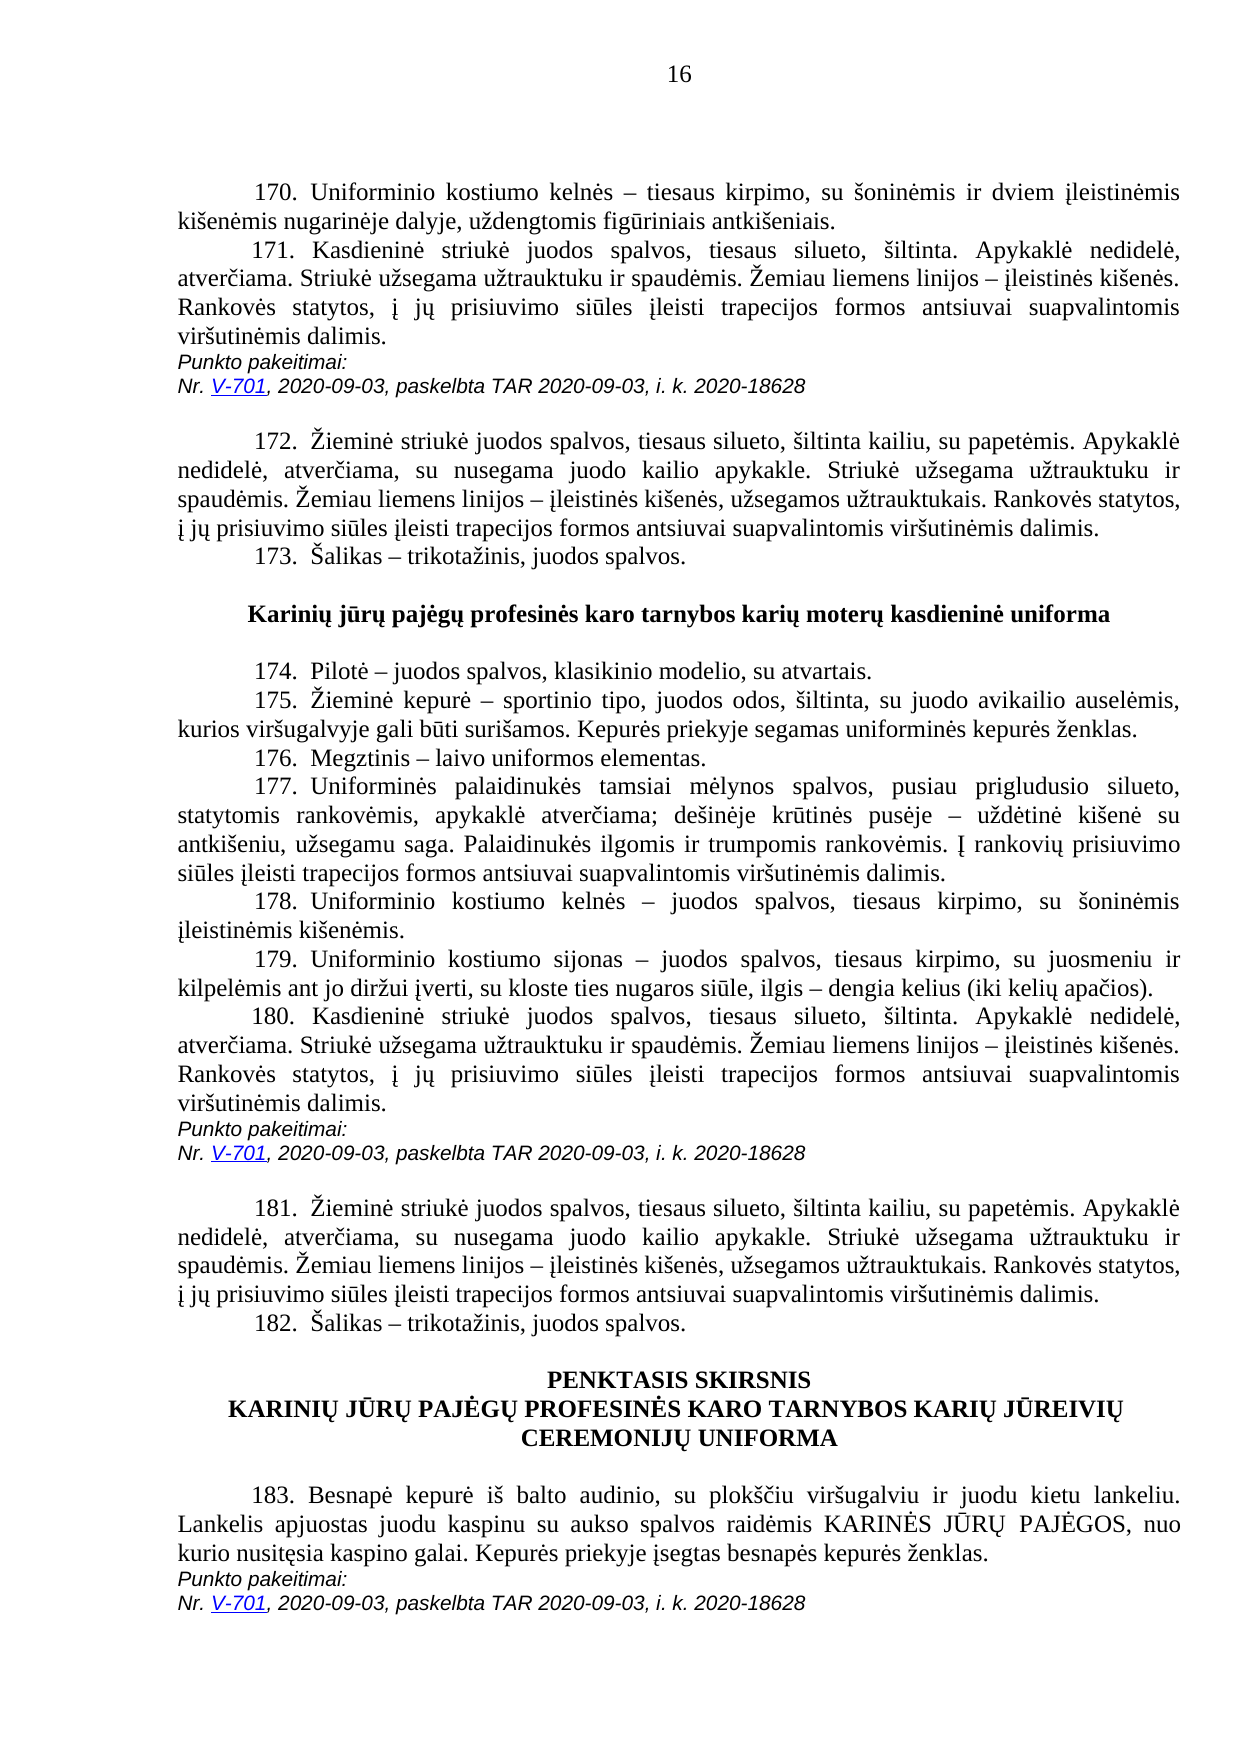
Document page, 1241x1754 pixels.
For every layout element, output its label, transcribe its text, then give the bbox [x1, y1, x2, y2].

text 177. Uniforminės palaidinukės tamsiai mėlynos spalvos, pusiau prigludusio silueto, statytomis rankovėmis, apykaklė atverčiama; dešinėje krūtinės pusėje – uždėtinė kišenė su antkišeniu, užsegamu saga. Palaidinukės ilgomis ir trumpomis rankovėmis. Į rankovių prisiuvimo siūles įleisti trapecijos formos antsiuvai suapvalintomis viršutinėmis dalimis. [177, 771, 1181, 886]
text 183. Besnapė kepurė iš balto audinio, su plokščiu viršugalviu ir juodu kietu lankeliu. Lankelis apjuostas juodu kaspinu su aukso spalvos raidėmis KARINĖS JŪRŲ PAJĖGOS, nuo kurio nusitęsia kaspino galai. Kepurės priekyje įsegtas besnapės kepurės ženklas. [177, 1481, 1181, 1567]
text 175. Žieminė kepurė – sportinio tipo, juodos odos, šiltinta, su juodo avikailio auselėmis, kurios viršugalvyje gali būti surišamos. Kepurės priekyje segamas uniforminės kepurės ženklas. [177, 685, 1181, 743]
text 173. Šalikas – trikotažinis, juodos spalvos. [177, 541, 1181, 570]
text Nr. V-701, 2020-09-03, paskelbta TAR 2020-09-03, i. k. 2020-18628 [177, 374, 1181, 398]
text Punkto pakeitimai: [177, 350, 1181, 374]
text Karinių jūrų pajėgų profesinės karo tarnybos karių moterų kasdieninė uniforma [177, 599, 1181, 628]
text 170. Uniforminio kostiumo kelnės – tiesaus kirpimo, su šoninėmis ir dviem įleistinėmis kišenėmis nugarinėje dalyje, uždengtomis figūriniais antkišeniais. [177, 177, 1181, 235]
text Nr. V-701, 2020-09-03, paskelbta TAR 2020-09-03, i. k. 2020-18628 [177, 1140, 1181, 1164]
text 171. Kasdieninė striukė juodos spalvos, tiesaus silueto, šiltinta. Apykaklė nedidelė, atverčiama. Striukė užsegama užtrauktuku ir spaudėmis. Žemiau liemens linijos – įleistinės kišenės. Rankovės statytos, į jų prisiuvimo siūles įleisti trapecijos formos antsiuvai suapvalintomis viršutinėmis dalimis. [177, 235, 1181, 350]
text CEREMONIJŲ UNIFORMA [177, 1423, 1181, 1452]
text 174. Pilotė – juodos spalvos, klasikinio modelio, su atvartais. [177, 656, 1181, 685]
text KARINIŲ JŪRŲ PAJĖGŲ PROFESINĖS KARO TARNYBOS KARIŲ JŪREIVIŲ [177, 1394, 1181, 1423]
text Nr. V-701, 2020-09-03, paskelbta TAR 2020-09-03, i. k. 2020-18628 [177, 1591, 1181, 1615]
text 172. Žieminė striukė juodos spalvos, tiesaus silueto, šiltinta kailiu, su papetėmis. Apykaklė nedidelė, atverčiama, su nusegama juodo kailio apykakle. Striukė užsegama užtrauktuku ir spaudėmis. Žemiau liemens linijos – įleistinės kišenės, užsegamos užtrauktukais. Rankovės statytos, į jų prisiuvimo siūles įleisti trapecijos formos antsiuvai suapvalintomis viršutinėmis dalimis. [177, 426, 1181, 541]
text 176. Megztinis – laivo uniformos elementas. [177, 743, 1181, 771]
text 179. Uniforminio kostiumo sijonas – juodos spalvos, tiesaus kirpimo, su juosmeniu ir kilpelėmis ant jo diržui įverti, su kloste ties nugaros siūle, ilgis – dengia kelius (iki kelių apačios). [177, 944, 1181, 1001]
text 180. Kasdieninė striukė juodos spalvos, tiesaus silueto, šiltinta. Apykaklė nedidelė, atverčiama. Striukė užsegama užtrauktuku ir spaudėmis. Žemiau liemens linijos – įleistinės kišenės. Rankovės statytos, į jų prisiuvimo siūles įleisti trapecijos formos antsiuvai suapvalintomis viršutinėmis dalimis. [177, 1001, 1181, 1116]
text 181. Žieminė striukė juodos spalvos, tiesaus silueto, šiltinta kailiu, su papetėmis. Apykaklė nedidelė, atverčiama, su nusegama juodo kailio apykakle. Striukė užsegama užtrauktuku ir spaudėmis. Žemiau liemens linijos – įleistinės kišenės, užsegamos užtrauktukais. Rankovės statytos, į jų prisiuvimo siūles įleisti trapecijos formos antsiuvai suapvalintomis viršutinėmis dalimis. [177, 1193, 1181, 1308]
text 182. Šalikas – trikotažinis, juodos spalvos. [177, 1308, 1181, 1337]
text PENKTASIS SKIRSNIS [177, 1366, 1181, 1394]
text Punkto pakeitimai: [177, 1116, 1181, 1140]
text 178. Uniforminio kostiumo kelnės – juodos spalvos, tiesaus kirpimo, su šoninėmis įleistinėmis kišenėmis. [177, 886, 1181, 944]
text Punkto pakeitimai: [177, 1567, 1181, 1591]
